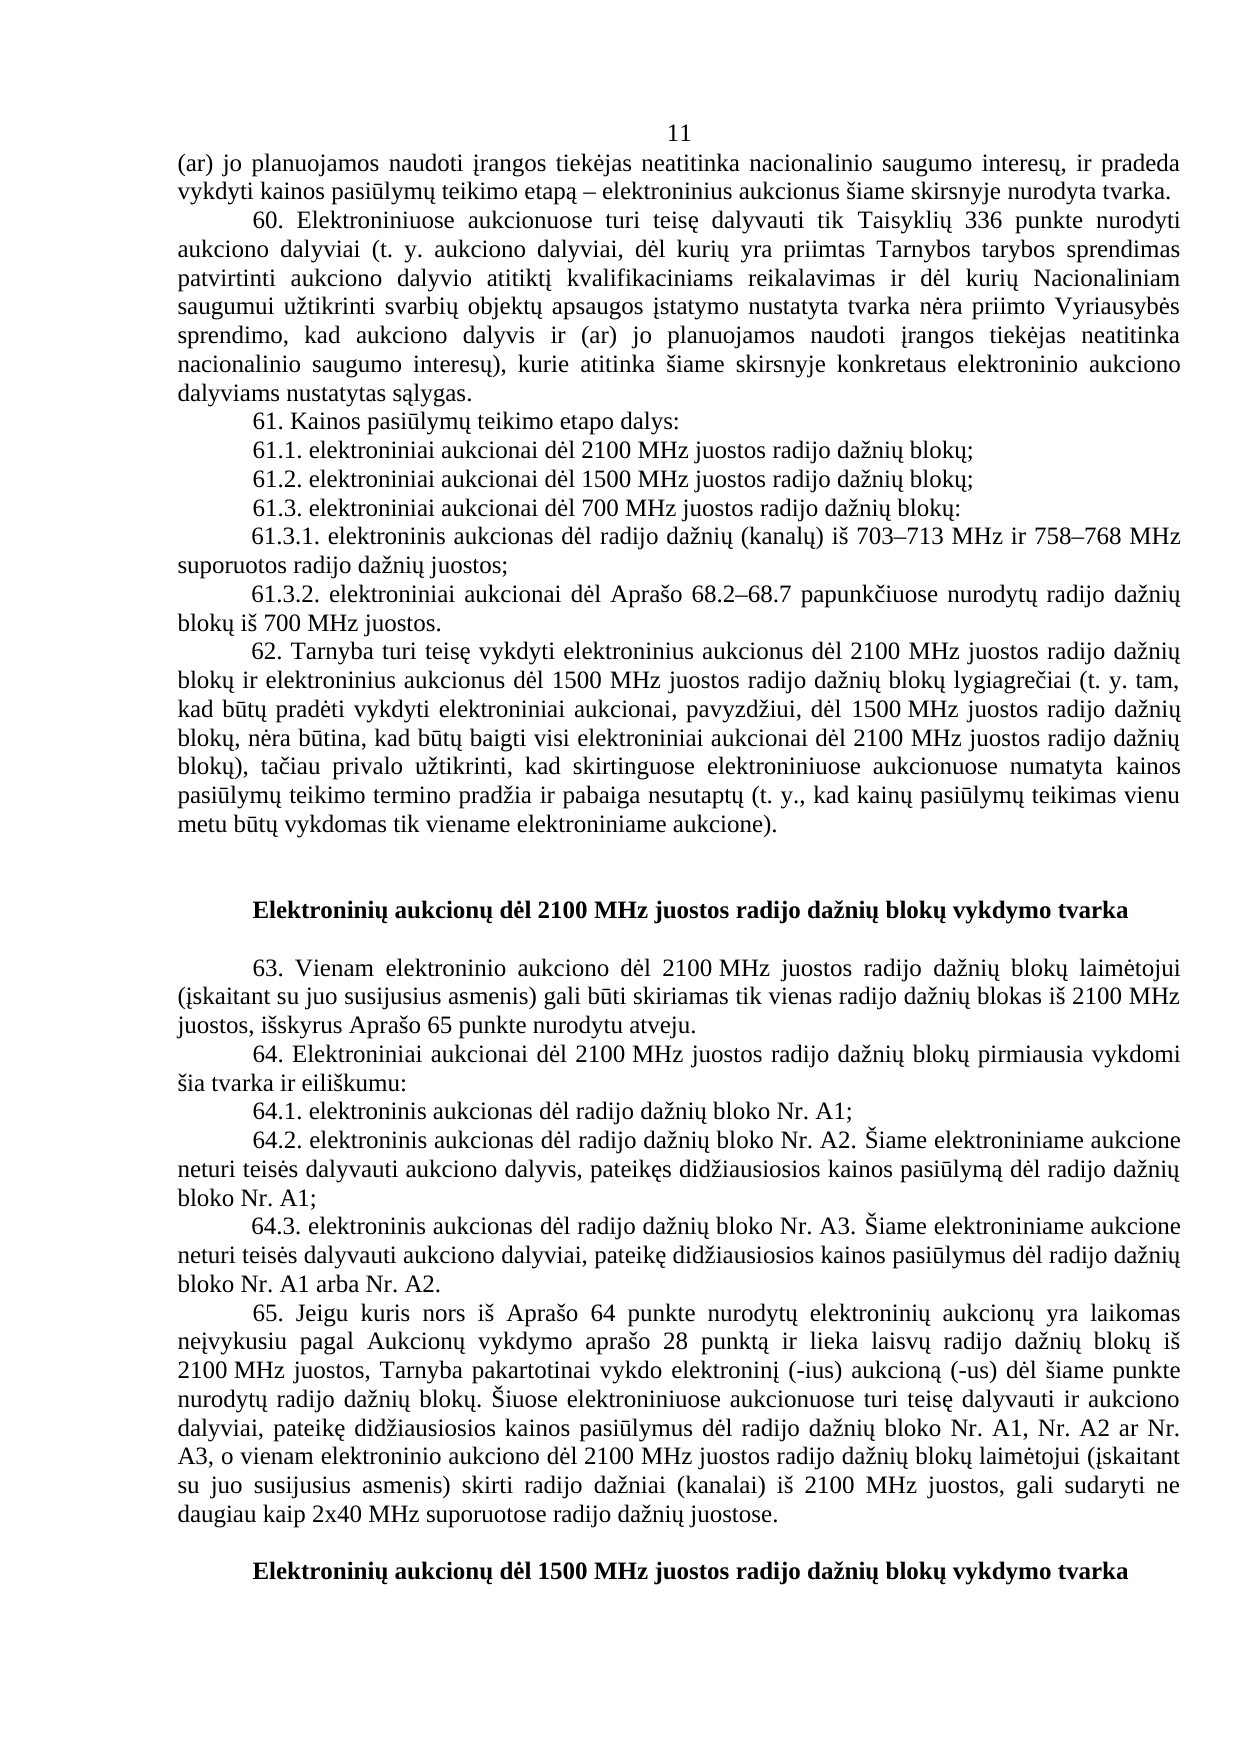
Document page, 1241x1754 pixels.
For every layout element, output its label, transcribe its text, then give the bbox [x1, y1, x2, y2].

text 64.2. elektroninis aukcionas dėl radijo dažnių bloko Nr. A2. Šiame elektroniniame aukcione neturi teisės dalyvauti aukciono dalyvis, pateikęs didžiausiosios kainos pasiūlymą dėl radijo dažnių bloko Nr. A1; [177, 1125, 1181, 1211]
text 63. Vienam elektroninio aukciono dėl 2100 MHz juostos radijo dažnių blokų laimėtojui (įskaitant su juo susijusius asmenis) gali būti skiriamas tik vienas radijo dažnių blokas iš 2100 MHz juostos, išskyrus Aprašo 65 punkte nurodytu atveju. [177, 953, 1181, 1039]
text 61.2. elektroniniai aukcionai dėl 1500 MHz juostos radijo dažnių blokų; [177, 464, 1181, 493]
text 61.3.2. elektroniniai aukcionai dėl Aprašo 68.2–68.7 papunkčiuose nurodytų radijo dažnių blokų iš 700 MHz juostos. [177, 579, 1181, 636]
text 64.1. elektroninis aukcionas dėl radijo dažnių bloko Nr. A1; [177, 1096, 1181, 1125]
text 61. Kainos pasiūlymų teikimo etapo dalys: [177, 406, 1181, 435]
text 60. Elektroniniuose aukcionuose turi teisę dalyvauti tik Taisyklių 336 punkte nurodyti aukciono dalyviai (t. y. aukciono dalyviai, dėl kurių yra priimtas Tarnybos tarybos sprendimas patvirtinti aukciono dalyvio atitiktį kvalifikaciniams reikalavimas ir dėl kurių Nacionaliniam saugumui užtikrinti svarbių objektų apsaugos įstatymo nustatyta tvarka nėra priimto Vyriausybės sprendimo, kad aukciono dalyvis ir (ar) jo planuojamos naudoti įrangos tiekėjas neatitinka nacionalinio saugumo interesų), kurie atitinka šiame skirsnyje konkretaus elektroninio aukciono dalyviams nustatytas sąlygas. [177, 205, 1181, 406]
text 64. Elektroniniai aukcionai dėl 2100 MHz juostos radijo dažnių blokų pirmiausia vykdomi šia tvarka ir eiliškumu: [177, 1039, 1181, 1096]
text (ar) jo planuojamos naudoti įrangos tiekėjas neatitinka nacionalinio saugumo interesų, ir pradeda vykdyti kainos pasiūlymų teikimo etapą – elektroninius aukcionus šiame skirsnyje nurodyta tvarka. [177, 148, 1181, 205]
text 65. Jeigu kuris nors iš Aprašo 64 punkte nurodytų elektroninių aukcionų yra laikomas neįvykusiu pagal Aukcionų vykdymo aprašo 28 punktą ir lieka laisvų radijo dažnių blokų iš 2100 MHz juostos, Tarnyba pakartotinai vykdo elektroninį (-ius) aukcioną (-us) dėl šiame punkte nurodytų radijo dažnių blokų. Šiuose elektroniniuose aukcionuose turi teisę dalyvauti ir aukciono dalyviai, pateikę didžiausiosios kainos pasiūlymus dėl radijo dažnių bloko Nr. A1, Nr. A2 ar Nr. A3, o vienam elektroninio aukciono dėl 2100 MHz juostos radijo dažnių blokų laimėtojui (įskaitant su juo susijusius asmenis) skirti radijo dažniai (kanalai) iš 2100 MHz juostos, gali sudaryti ne daugiau kaip 2x40 MHz suporuotose radijo dažnių juostose. [177, 1298, 1181, 1528]
text Elektroninių aukcionų dėl 1500 MHz juostos radijo dažnių blokų vykdymo tvarka [177, 1556, 1181, 1585]
text Elektroninių aukcionų dėl 2100 MHz juostos radijo dažnių blokų vykdymo tvarka [252, 895, 1181, 924]
text 62. Tarnyba turi teisę vykdyti elektroninius aukcionus dėl 2100 MHz juostos radijo dažnių blokų ir elektroninius aukcionus dėl 1500 MHz juostos radijo dažnių blokų lygiagrečiai (t. y. tam, kad būtų pradėti vykdyti elektroniniai aukcionai, pavyzdžiui, dėl 1500 MHz juostos radijo dažnių blokų, nėra būtina, kad būtų baigti visi elektroniniai aukcionai dėl 2100 MHz juostos radijo dažnių blokų), tačiau privalo užtikrinti, kad skirtinguose elektroniniuose aukcionuose numatyta kainos pasiūlymų teikimo termino pradžia ir pabaiga nesutaptų (t. y., kad kainų pasiūlymų teikimas vienu metu būtų vykdomas tik viename elektroniniame aukcione). [177, 636, 1181, 838]
text 61.1. elektroniniai aukcionai dėl 2100 MHz juostos radijo dažnių blokų; [252, 435, 1181, 464]
text 64.3. elektroninis aukcionas dėl radijo dažnių bloko Nr. A3. Šiame elektroniniame aukcione neturi teisės dalyvauti aukciono dalyviai, pateikę didžiausiosios kainos pasiūlymus dėl radijo dažnių bloko Nr. A1 arba Nr. A2. [177, 1211, 1181, 1298]
text 61.3.1. elektroninis aukcionas dėl radijo dažnių (kanalų) iš 703–713 MHz ir 758–768 MHz suporuotos radijo dažnių juostos; [177, 521, 1181, 579]
text 61.3. elektroniniai aukcionai dėl 700 MHz juostos radijo dažnių blokų: [177, 493, 1181, 521]
